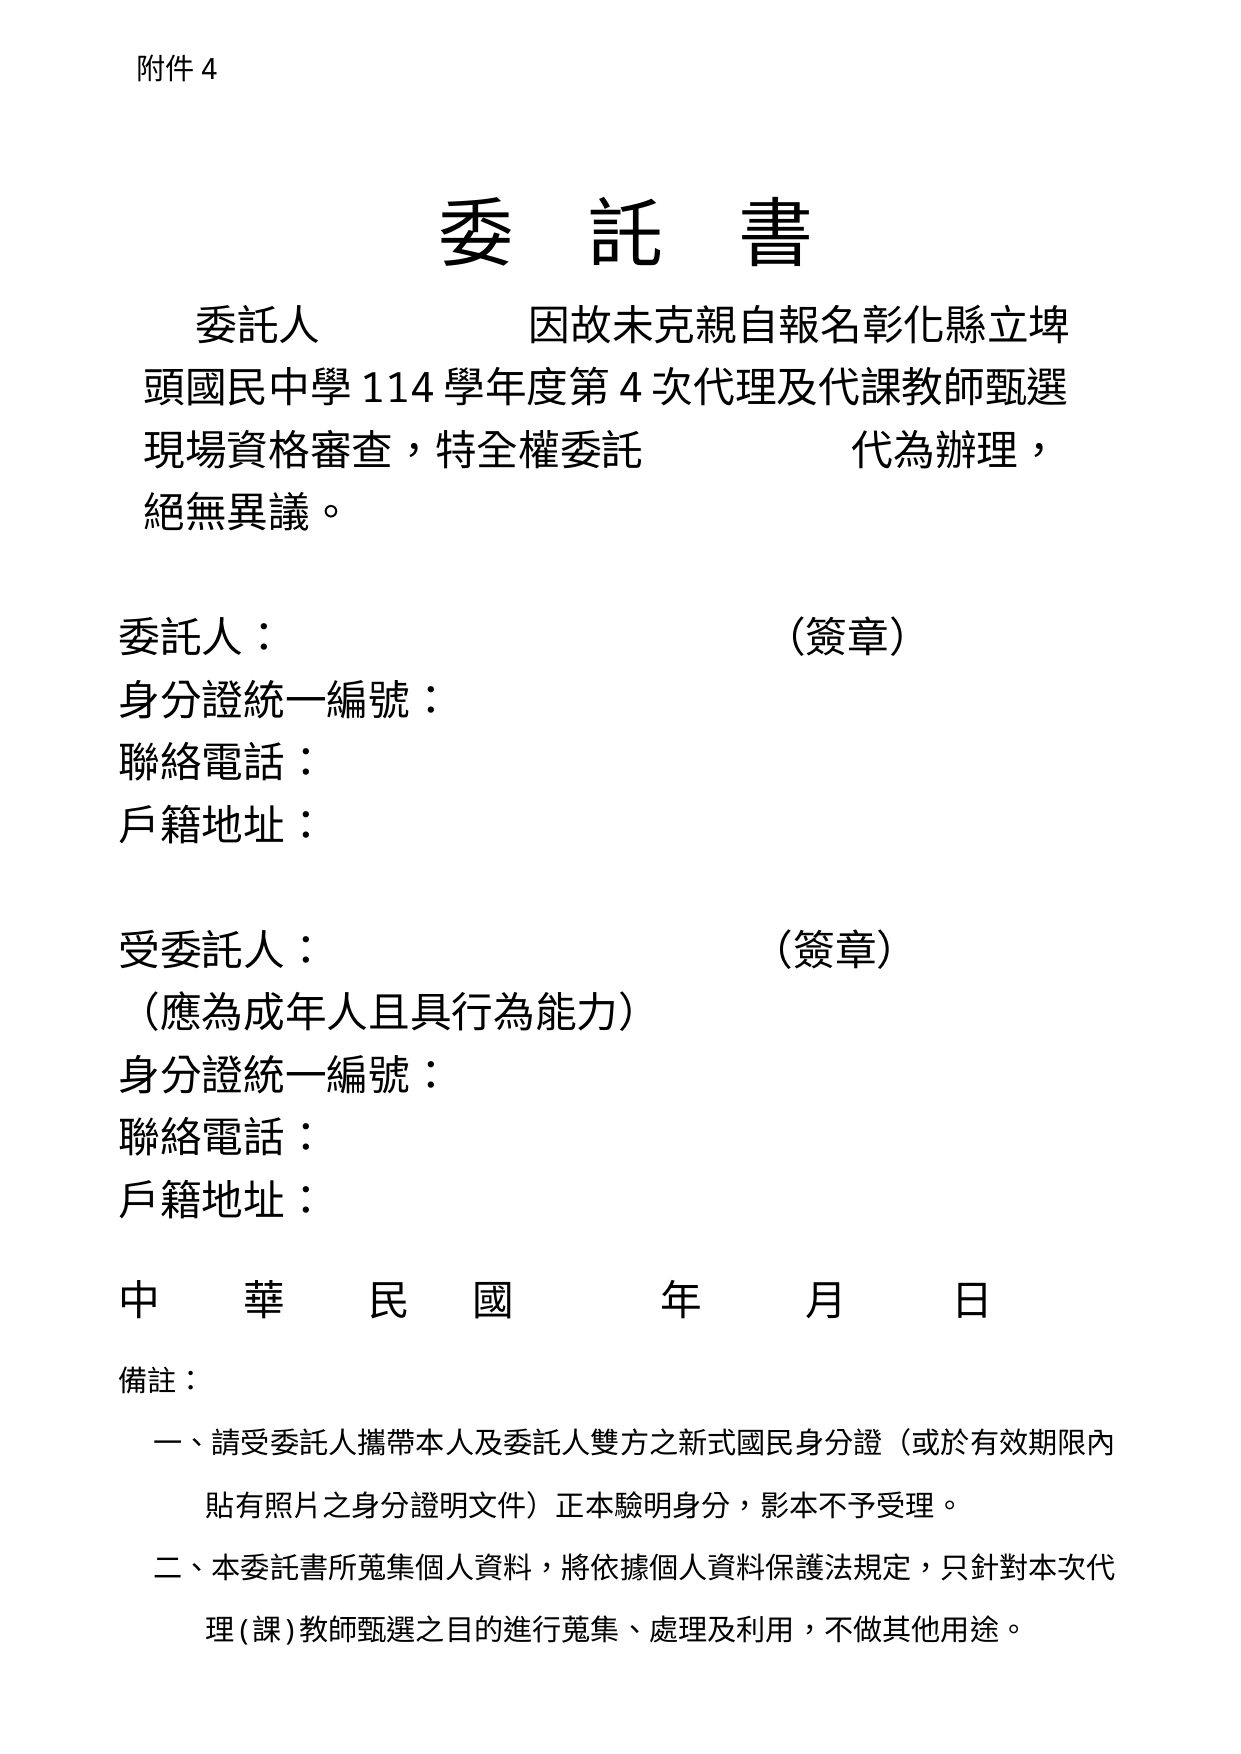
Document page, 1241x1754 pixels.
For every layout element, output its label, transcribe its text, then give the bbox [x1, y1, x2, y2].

text （應為成年人且具行為能力） [118, 968, 1134, 1030]
text 一、請受委託人攜帶本人及委託人雙方之新式國民身分證（或於有效期限內貼有照片之身分證明文件）正本驗明身分，影本不予受理。 [118, 1399, 1134, 1524]
text 聯絡電話： [118, 718, 1134, 780]
text 戶籍地址： [118, 1155, 1134, 1218]
text 委託人： （簽章） [118, 593, 1134, 655]
text 附件4 [136, 46, 241, 88]
text 身分證統一編號： [118, 1030, 1134, 1093]
text 受委託人： （簽章） [118, 905, 1134, 968]
text 委託人 因故未克親自報名彰化縣立埤頭國民中學114學年度第4次代理及代課教師甄選現場資格審查，特全權委託 代為辦理，絕無異議。 [143, 280, 1087, 530]
text 身分證統一編號： [118, 655, 1134, 718]
text 中 華 民 國 年 月 日 [118, 1255, 1134, 1318]
text 二、本委託書所蒐集個人資料，將依據個人資料保護法規定，只針對本次代理(課)教師甄選之目的進行蒐集、處理及利用，不做其他用途。 [118, 1524, 1134, 1649]
text 戶籍地址： [118, 780, 1134, 843]
text 聯絡電話： [118, 1093, 1134, 1155]
text 備註： [118, 1337, 1134, 1399]
text 委 託 書 [118, 155, 1134, 280]
